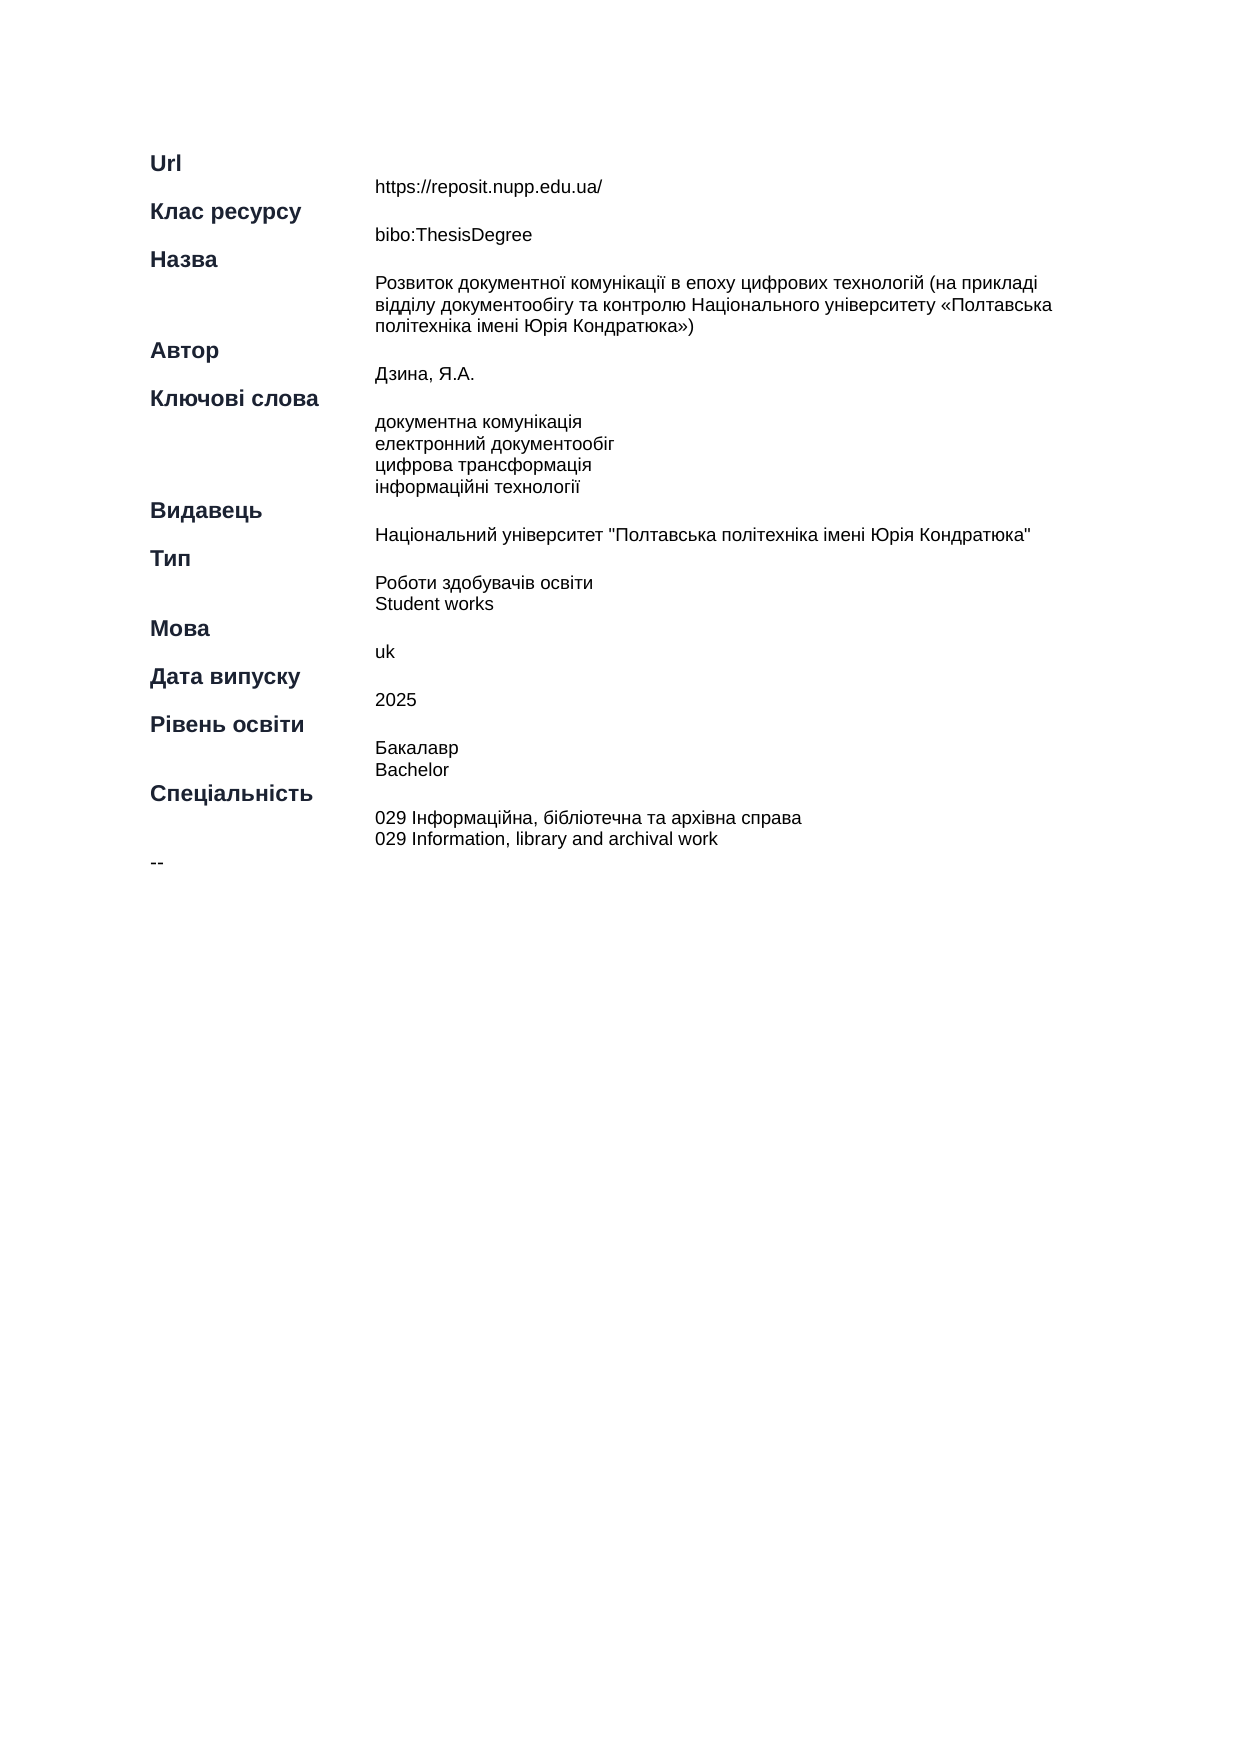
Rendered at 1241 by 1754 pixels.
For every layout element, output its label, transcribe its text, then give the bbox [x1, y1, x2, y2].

text Видавець [150, 497, 1090, 524]
text Рівень освіти [150, 711, 1090, 737]
text документна комунікація [375, 411, 1090, 433]
text Дата випуску [150, 663, 1090, 689]
text 2025 [375, 689, 1090, 711]
text інформаційні технології [375, 476, 1090, 497]
text Бакалавр [375, 737, 1090, 758]
text 029 Information, library and archival work [375, 828, 1090, 849]
text -- [150, 849, 1090, 873]
text Спеціальність [150, 780, 1090, 806]
text Автор [150, 337, 1090, 363]
text Розвиток документної комунікації в епоху цифрових технологій (на прикладі відділу документообігу та контролю Національного університету «Полтавська політехніка імені Юрія Кондратюка») [375, 272, 1090, 337]
text Тип [150, 545, 1090, 572]
text uk [375, 641, 1090, 663]
text Bachelor [375, 758, 1090, 780]
text Student works [375, 593, 1090, 615]
text Роботи здобувачів освіти [375, 572, 1090, 593]
text Дзина, Я.А. [375, 363, 1090, 385]
text Ключові слова [150, 385, 1090, 411]
text Мова [150, 615, 1090, 641]
text Url [150, 150, 1090, 176]
text bibo:ThesisDegree [375, 224, 1090, 246]
text електронний документообіг [375, 433, 1090, 454]
text цифрова трансформація [375, 454, 1090, 476]
text https://reposit.nupp.edu.ua/ [375, 176, 1090, 198]
text Національний університет "Полтавська політехніка імені Юрія Кондратюка" [375, 524, 1090, 545]
text 029 Інформаційна, бібліотечна та архівна справа [375, 806, 1090, 828]
text Клас ресурсу [150, 198, 1090, 224]
text Назва [150, 246, 1090, 272]
